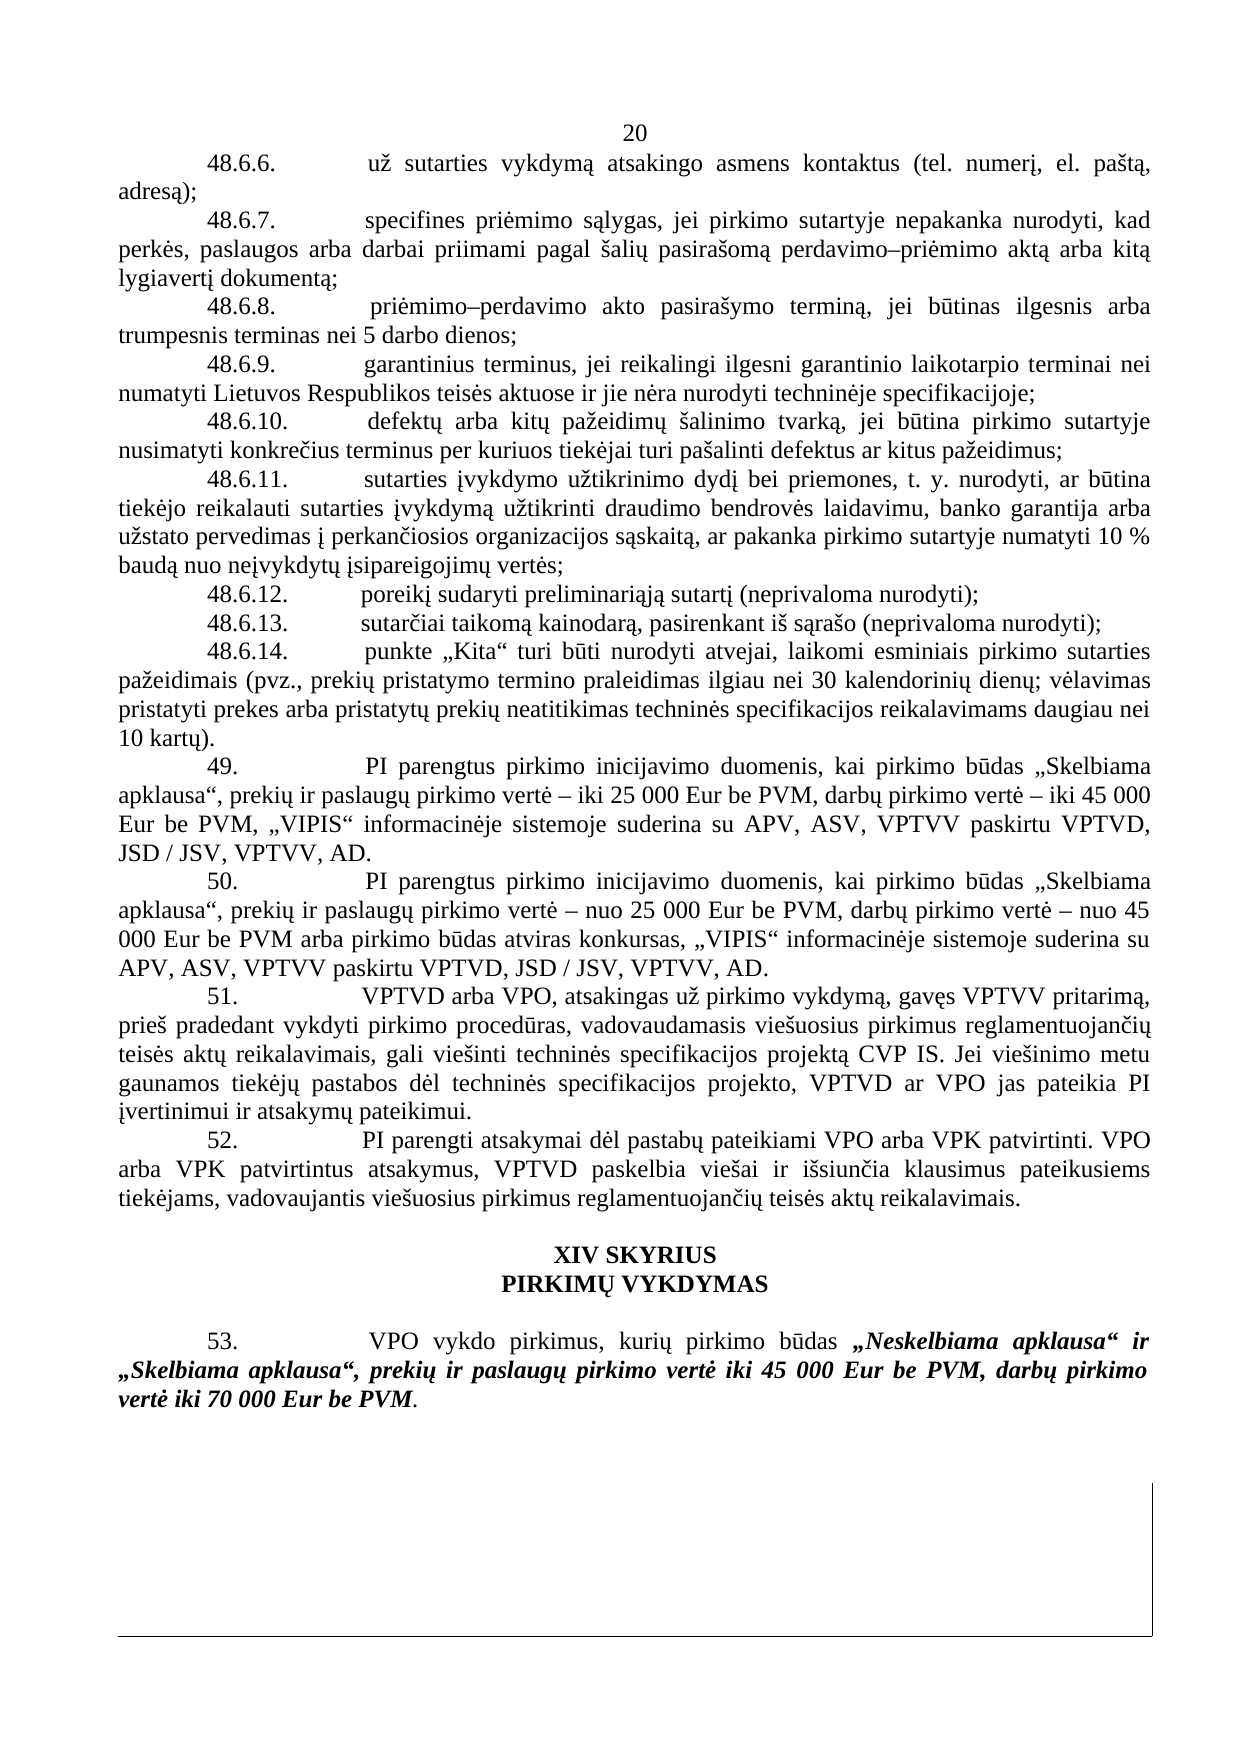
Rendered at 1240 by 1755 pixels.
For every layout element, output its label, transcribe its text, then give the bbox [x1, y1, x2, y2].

text PIRKIMŲ VYKDYMAS [118, 1269, 1152, 1298]
text 50. PI parengtus pirkimo inicijavimo duomenis, kai pirkimo būdas „Skelbiama apklausa“, prekių ir paslaugų pirkimo vertė – nuo 25 000 Eur be PVM, darbų pirkimo vertė – nuo 45 000 Eur be PVM arba pirkimo būdas atviras konkursas, „VIPIS“ informacinėje sistemoje suderina su APV, ASV, VPTVV paskirtu VPTVD, JSD / JSV, VPTVV, AD. [118, 866, 1152, 981]
text 48.6.11. sutarties įvykdymo užtikrinimo dydį bei priemones, t. y. nurodyti, ar būtina tiekėjo reikalauti sutarties įvykdymą užtikrinti draudimo bendrovės laidavimu, banko garantija arba užstato pervedimas į perkančiosios organizacijos sąskaitą, ar pakanka pirkimo sutartyje numatyti 10 % baudą nuo neįvykdytų įsipareigojimų vertės; [118, 464, 1152, 579]
text 48.6.13. sutarčiai taikomą kainodarą, pasirenkant iš sąrašo (neprivaloma nurodyti); [118, 608, 1152, 636]
text 49. PI parengtus pirkimo inicijavimo duomenis, kai pirkimo būdas „Skelbiama apklausa“, prekių ir paslaugų pirkimo vertė – iki 25 000 Eur be PVM, darbų pirkimo vertė – iki 45 000 Eur be PVM, „VIPIS“ informacinėje sistemoje suderina su APV, ASV, VPTVV paskirtu VPTVD, JSD / JSV, VPTVV, AD. [118, 751, 1152, 866]
text 52. PI parengti atsakymai dėl pastabų pateikiami VPO arba VPK patvirtinti. VPO arba VPK patvirtintus atsakymus, VPTVD paskelbia viešai ir išsiunčia klausimus pateikusiems tiekėjams, vadovaujantis viešuosius pirkimus reglamentuojančių teisės aktų reikalavimais. [118, 1125, 1152, 1211]
text 48.6.7. specifines priėmimo sąlygas, jei pirkimo sutartyje nepakanka nurodyti, kad perkės, paslaugos arba darbai priimami pagal šalių pasirašomą perdavimo–priėmimo aktą arba kitą lygiavertį dokumentą; [118, 205, 1152, 291]
text 53. VPO vykdo pirkimus, kurių pirkimo būdas „Neskelbiama apklausa“ ir „Skelbiama apklausa“, prekių ir paslaugų pirkimo vertė iki 45 000 Eur be PVM, darbų pirkimo vertė iki 70 000 Eur be PVM. [118, 1326, 1152, 1413]
text 51. VPTVD arba VPO, atsakingas už pirkimo vykdymą, gavęs VPTVV pritarimą, prieš pradedant vykdyti pirkimo procedūras, vadovaudamasis viešuosius pirkimus reglamentuojančių teisės aktų reikalavimais, gali viešinti techninės specifikacijos projektą CVP IS. Jei viešinimo metu gaunamos tiekėjų pastabos dėl techninės specifikacijos projekto, VPTVD ar VPO jas pateikia PI įvertinimui ir atsakymų pateikimui. [118, 981, 1152, 1125]
text 48.6.14. punkte „Kita“ turi būti nurodyti atvejai, laikomi esminiais pirkimo sutarties pažeidimais (pvz., prekių pristatymo termino praleidimas ilgiau nei 30 kalendorinių dienų; vėlavimas pristatyti prekes arba pristatytų prekių neatitikimas techninės specifikacijos reikalavimams daugiau nei 10 kartų). [118, 636, 1152, 751]
text XIV SKYRIUS [118, 1240, 1152, 1269]
text 48.6.12. poreikį sudaryti preliminariąją sutartį (neprivaloma nurodyti); [118, 579, 1152, 608]
text 48.6.10. defektų arba kitų pažeidimų šalinimo tvarką, jei būtina pirkimo sutartyje nusimatyti konkrečius terminus per kuriuos tiekėjai turi pašalinti defektus ar kitus pažeidimus; [118, 406, 1152, 464]
text 48.6.9. garantinius terminus, jei reikalingi ilgesni garantinio laikotarpio terminai nei numatyti Lietuvos Respublikos teisės aktuose ir jie nėra nurodyti techninėje specifikacijoje; [118, 349, 1152, 406]
text 48.6.8. priėmimo–perdavimo akto pasirašymo terminą, jei būtinas ilgesnis arba trumpesnis terminas nei 5 darbo dienos; [118, 291, 1152, 349]
text 48.6.6. už sutarties vykdymą atsakingo asmens kontaktus (tel. numerį, el. paštą, adresą); [118, 148, 1152, 205]
